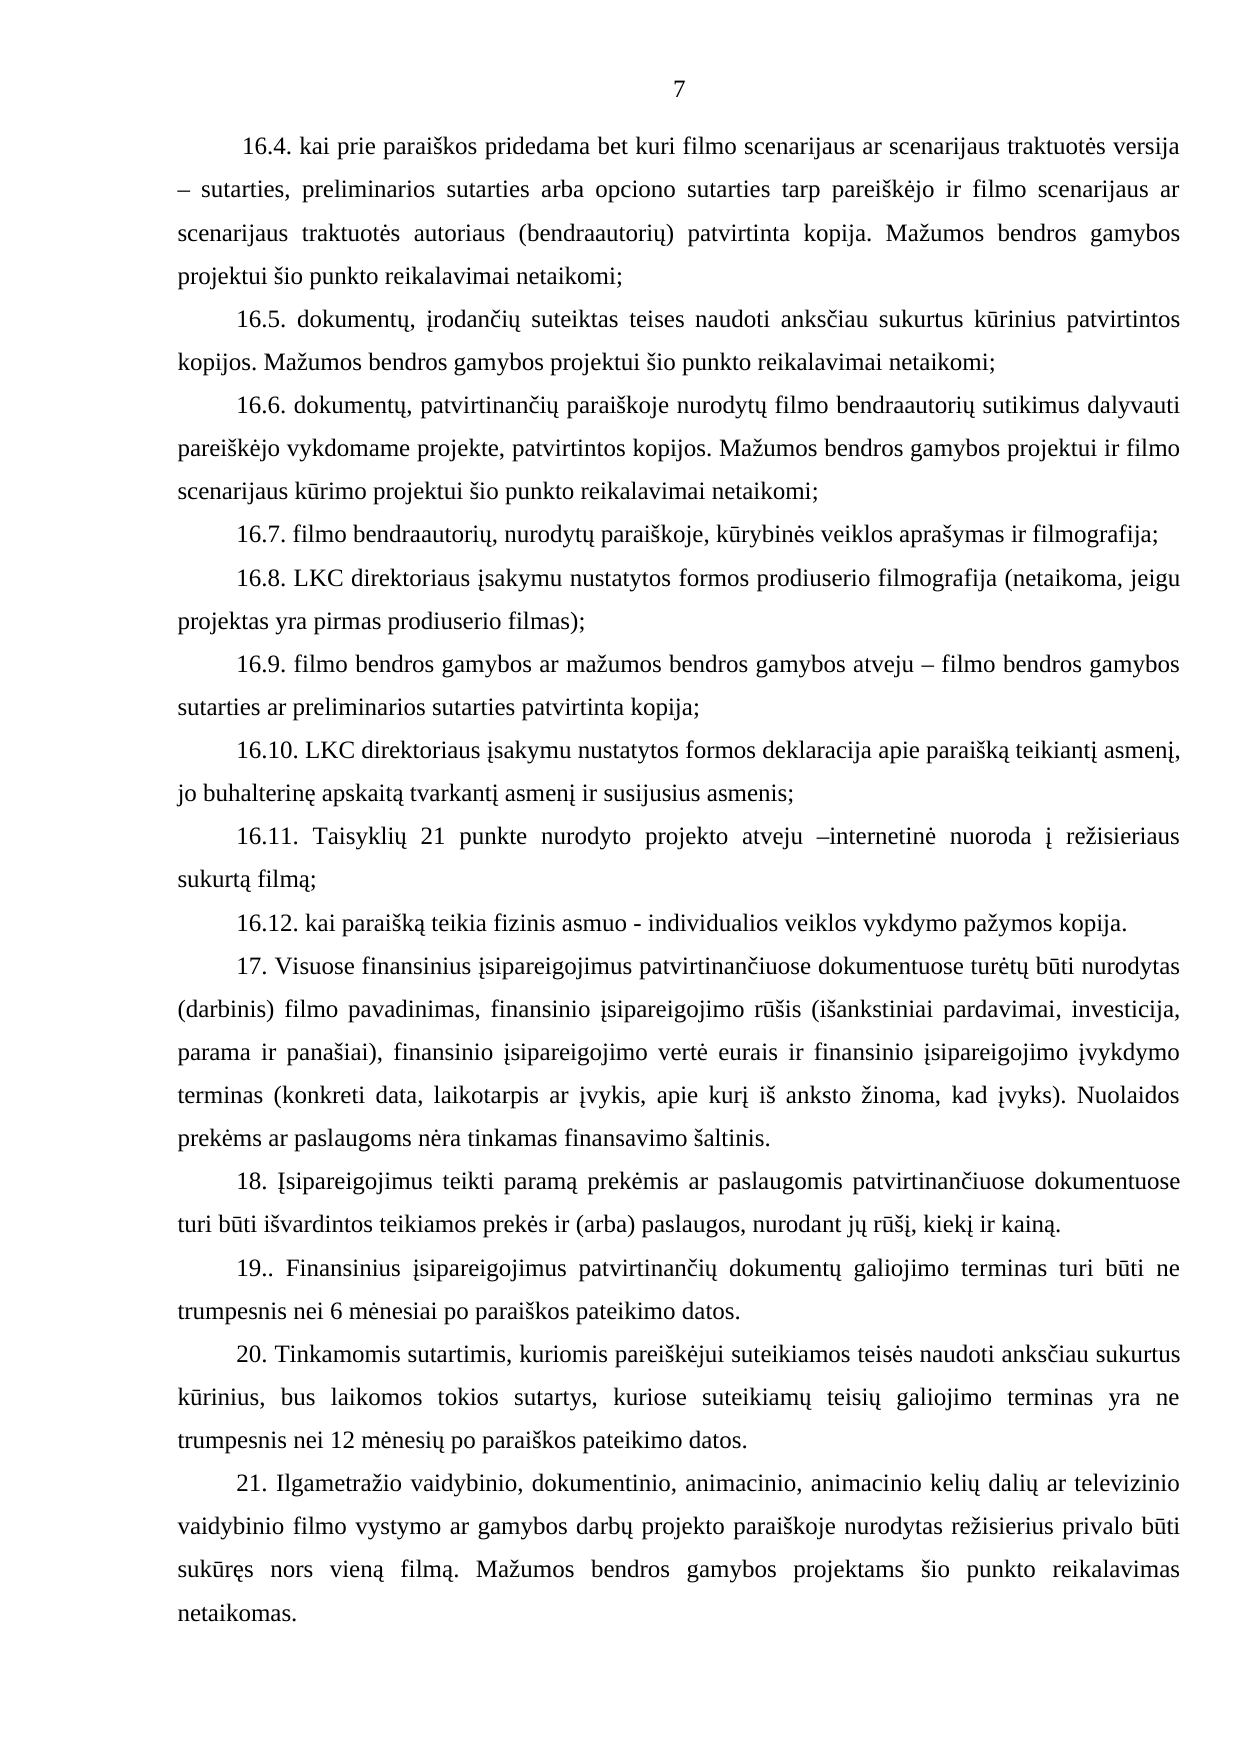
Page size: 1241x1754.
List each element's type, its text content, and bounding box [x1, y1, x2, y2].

text 16.8. LKC direktoriaus įsakymu nustatytos formos prodiuserio filmografija (netaikoma, jeigu projektas yra pirmas prodiuserio filmas); [177, 563, 1181, 634]
text 16.4. kai prie paraiškos pridedama bet kuri filmo scenarijaus ar scenarijaus traktuotės versija – sutarties, preliminarios sutarties arba opciono sutarties tarp pareiškėjo ir filmo scenarijaus ar scenarijaus traktuotės autoriaus (bendraautorių) patvirtinta kopija. Mažumos bendros gamybos projektui šio punkto reikalavimai netaikomi; [177, 131, 1181, 289]
text 16.10. LKC direktoriaus įsakymu nustatytos formos deklaracija apie paraišką teikiantį asmenį, jo buhalterinę apskaitą tvarkantį asmenį ir susijusius asmenis; [177, 735, 1181, 807]
text 16.5. dokumentų, įrodančių suteiktas teises naudoti anksčiau sukurtus kūrinius patvirtintos kopijos. Mažumos bendros gamybos projektui šio punkto reikalavimai netaikomi; [177, 304, 1181, 376]
text 18. Įsipareigojimus teikti paramą prekėmis ar paslaugomis patvirtinančiuose dokumentuose turi būti išvardintos teikiamos prekės ir (arba) paslaugos, nurodant jų rūšį, kiekį ir kainą. [177, 1166, 1181, 1238]
text 16.11. Taisyklių 21 punkte nurodyto projekto atveju –internetinė nuoroda į režisieriaus sukurtą filmą; [177, 821, 1181, 893]
text 16.6. dokumentų, patvirtinančių paraiškoje nurodytų filmo bendraautorių sutikimus dalyvauti pareiškėjo vykdomame projekte, patvirtintos kopijos. Mažumos bendros gamybos projektui ir filmo scenarijaus kūrimo projektui šio punkto reikalavimai netaikomi; [177, 390, 1181, 505]
text 19.. Finansinius įsipareigojimus patvirtinančių dokumentų galiojimo terminas turi būti ne trumpesnis nei 6 mėnesiai po paraiškos pateikimo datos. [177, 1253, 1181, 1324]
text 20. Tinkamomis sutartimis, kuriomis pareiškėjui suteikiamos teisės naudoti anksčiau sukurtus kūrinius, bus laikomos tokios sutartys, kuriose suteikiamų teisių galiojimo terminas yra ne trumpesnis nei 12 mėnesių po paraiškos pateikimo datos. [177, 1339, 1181, 1454]
text 16.12. kai paraišką teikia fizinis asmuo - individualios veiklos vykdymo pažymos kopija. [177, 908, 1181, 936]
text 21. Ilgametražio vaidybinio, dokumentinio, animacinio, animacinio kelių dalių ar televizinio vaidybinio filmo vystymo ar gamybos darbų projekto paraiškoje nurodytas režisierius privalo būti sukūręs nors vieną filmą. Mažumos bendros gamybos projektams šio punkto reikalavimas netaikomas. [177, 1468, 1181, 1626]
text 16.7. filmo bendraautorių, nurodytų paraiškoje, kūrybinės veiklos aprašymas ir filmografija; [177, 519, 1181, 548]
text 17. Visuose finansinius įsipareigojimus patvirtinančiuose dokumentuose turėtų būti nurodytas (darbinis) filmo pavadinimas, finansinio įsipareigojimo rūšis (išankstiniai pardavimai, investicija, parama ir panašiai), finansinio įsipareigojimo vertė eurais ir finansinio įsipareigojimo įvykdymo terminas (konkreti data, laikotarpis ar įvykis, apie kurį iš anksto žinoma, kad įvyks). Nuolaidos prekėms ar paslaugoms nėra tinkamas finansavimo šaltinis. [177, 951, 1181, 1152]
text 16.9. filmo bendros gamybos ar mažumos bendros gamybos atveju – filmo bendros gamybos sutarties ar preliminarios sutarties patvirtinta kopija; [177, 649, 1181, 721]
